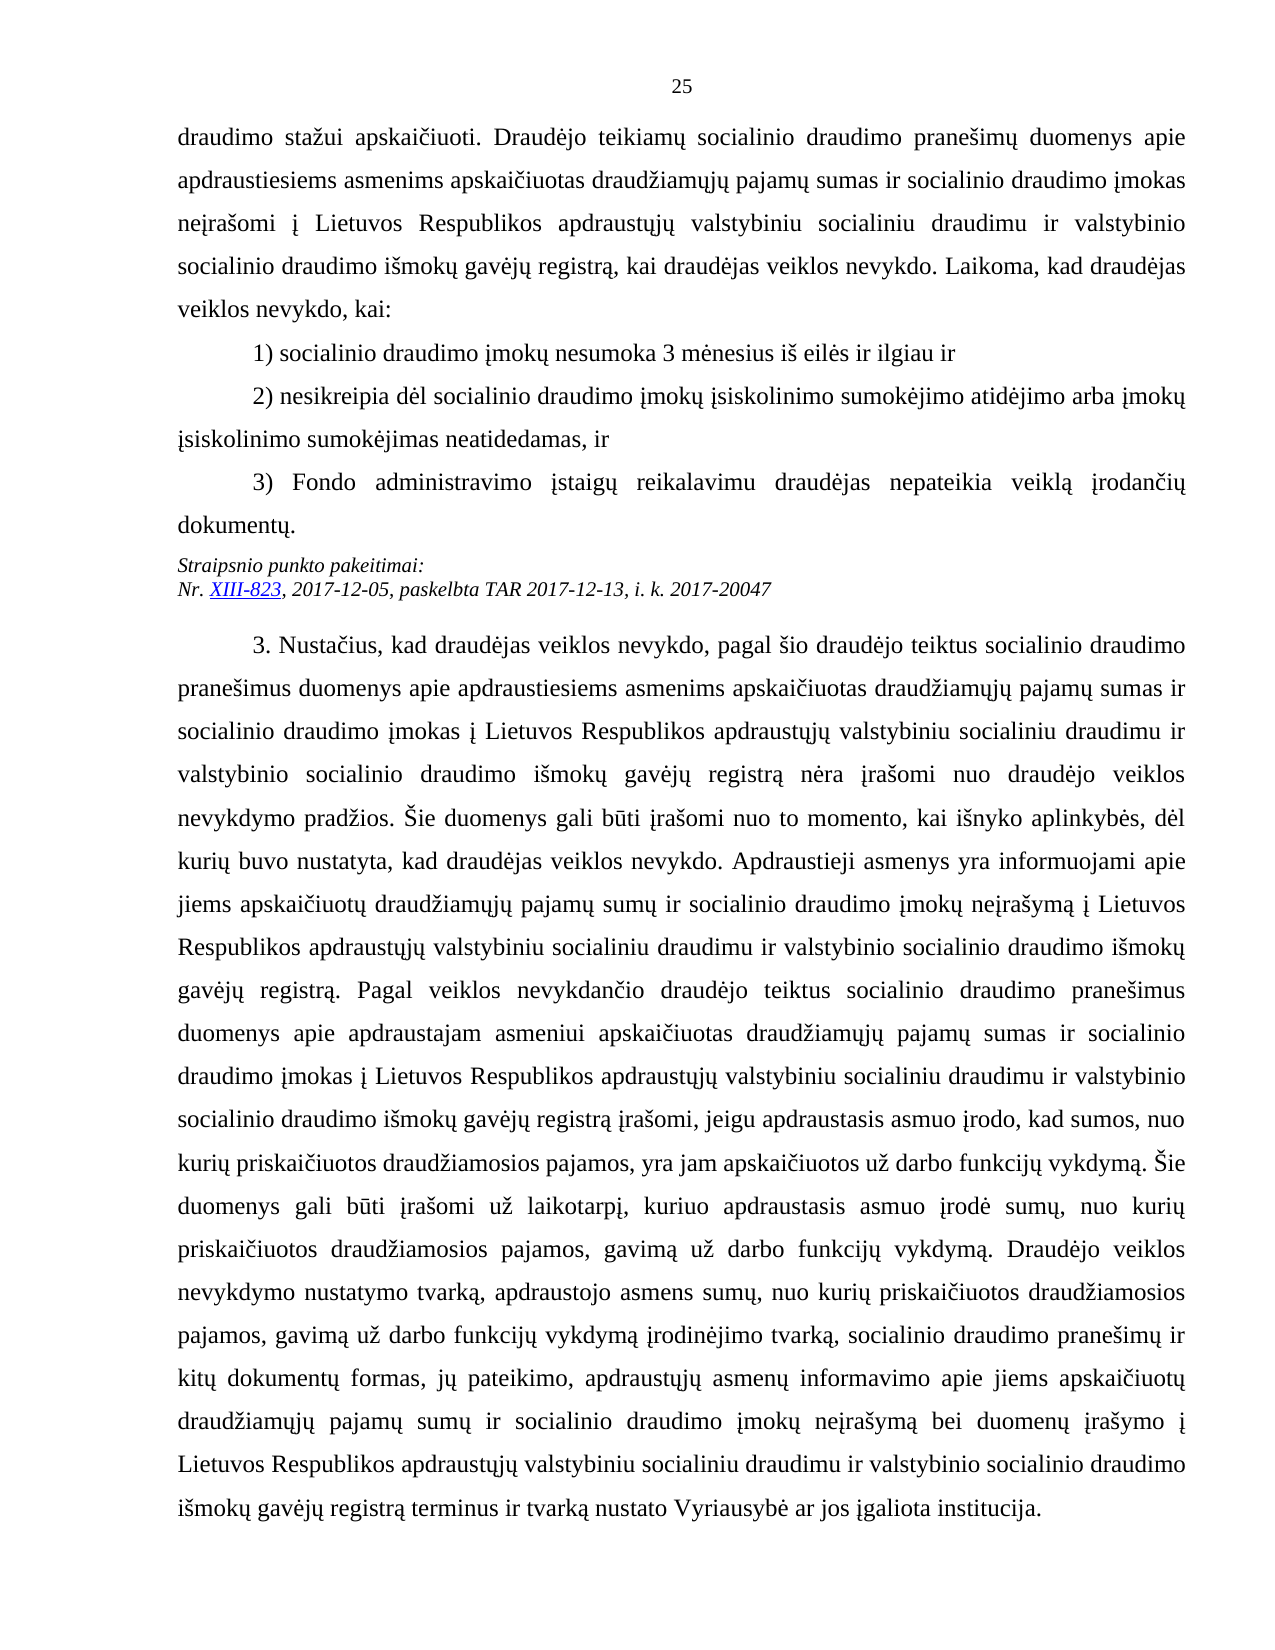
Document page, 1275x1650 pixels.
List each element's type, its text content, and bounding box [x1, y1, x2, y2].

text Nr. XIII-823, 2017-12-05, paskelbta TAR 2017-12-13, i. k. 2017-20047 [177, 577, 1186, 601]
text Straipsnio punkto pakeitimai: [177, 553, 1186, 577]
text 1) socialinio draudimo įmokų nesumoka 3 mėnesius iš eilės ir ilgiau ir [177, 338, 1186, 366]
text 3) Fondo administravimo įstaigų reikalavimu draudėjas nepateikia veiklą įrodančių dokumentų. [177, 467, 1186, 539]
text 3. Nustačius, kad draudėjas veiklos nevykdo, pagal šio draudėjo teiktus socialinio draudimo pranešimus duomenys apie apdraustiesiems asmenims apskaičiuotas draudžiamųjų pajamų sumas ir socialinio draudimo įmokas į Lietuvos Respublikos apdraustųjų valstybiniu socialiniu draudimu ir valstybinio socialinio draudimo išmokų gavėjų registrą nėra įrašomi nuo draudėjo veiklos nevykdymo pradžios. Šie duomenys gali būti įrašomi nuo to momento, kai išnyko aplinkybės, dėl kurių buvo nustatyta, kad draudėjas veiklos nevykdo. Apdraustieji asmenys yra informuojami apie jiems apskaičiuotų draudžiamųjų pajamų sumų ir socialinio draudimo įmokų neįrašymą į Lietuvos Respublikos apdraustųjų valstybiniu socialiniu draudimu ir valstybinio socialinio draudimo išmokų gavėjų registrą. Pagal veiklos nevykdančio draudėjo teiktus socialinio draudimo pranešimus duomenys apie apdraustajam asmeniui apskaičiuotas draudžiamųjų pajamų sumas ir socialinio draudimo įmokas į Lietuvos Respublikos apdraustųjų valstybiniu socialiniu draudimu ir valstybinio socialinio draudimo išmokų gavėjų registrą įrašomi, jeigu apdraustasis asmuo įrodo, kad sumos, nuo kurių priskaičiuotos draudžiamosios pajamos, yra jam apskaičiuotos už darbo funkcijų vykdymą. Šie duomenys gali būti įrašomi už laikotarpį, kuriuo apdraustasis asmuo įrodė sumų, nuo kurių priskaičiuotos draudžiamosios pajamos, gavimą už darbo funkcijų vykdymą. Draudėjo veiklos nevykdymo nustatymo tvarką, apdraustojo asmens sumų, nuo kurių priskaičiuotos draudžiamosios pajamos, gavimą už darbo funkcijų vykdymą įrodinėjimo tvarką, socialinio draudimo pranešimų ir kitų dokumentų formas, jų pateikimo, apdraustųjų asmenų informavimo apie jiems apskaičiuotų draudžiamųjų pajamų sumų ir socialinio draudimo įmokų neįrašymą bei duomenų įrašymo į Lietuvos Respublikos apdraustųjų valstybiniu socialiniu draudimu ir valstybinio socialinio draudimo išmokų gavėjų registrą terminus ir tvarką nustato Vyriausybė ar jos įgaliota institucija. [177, 630, 1186, 1521]
text draudimo stažui apskaičiuoti. Draudėjo teikiamų socialinio draudimo pranešimų duomenys apie apdraustiesiems asmenims apskaičiuotas draudžiamųjų pajamų sumas ir socialinio draudimo įmokas neįrašomi į Lietuvos Respublikos apdraustųjų valstybiniu socialiniu draudimu ir valstybinio socialinio draudimo išmokų gavėjų registrą, kai draudėjas veiklos nevykdo. Laikoma, kad draudėjas veiklos nevykdo, kai: [177, 122, 1186, 323]
text 2) nesikreipia dėl socialinio draudimo įmokų įsiskolinimo sumokėjimo atidėjimo arba įmokų įsiskolinimo sumokėjimas neatidedamas, ir [177, 381, 1186, 453]
